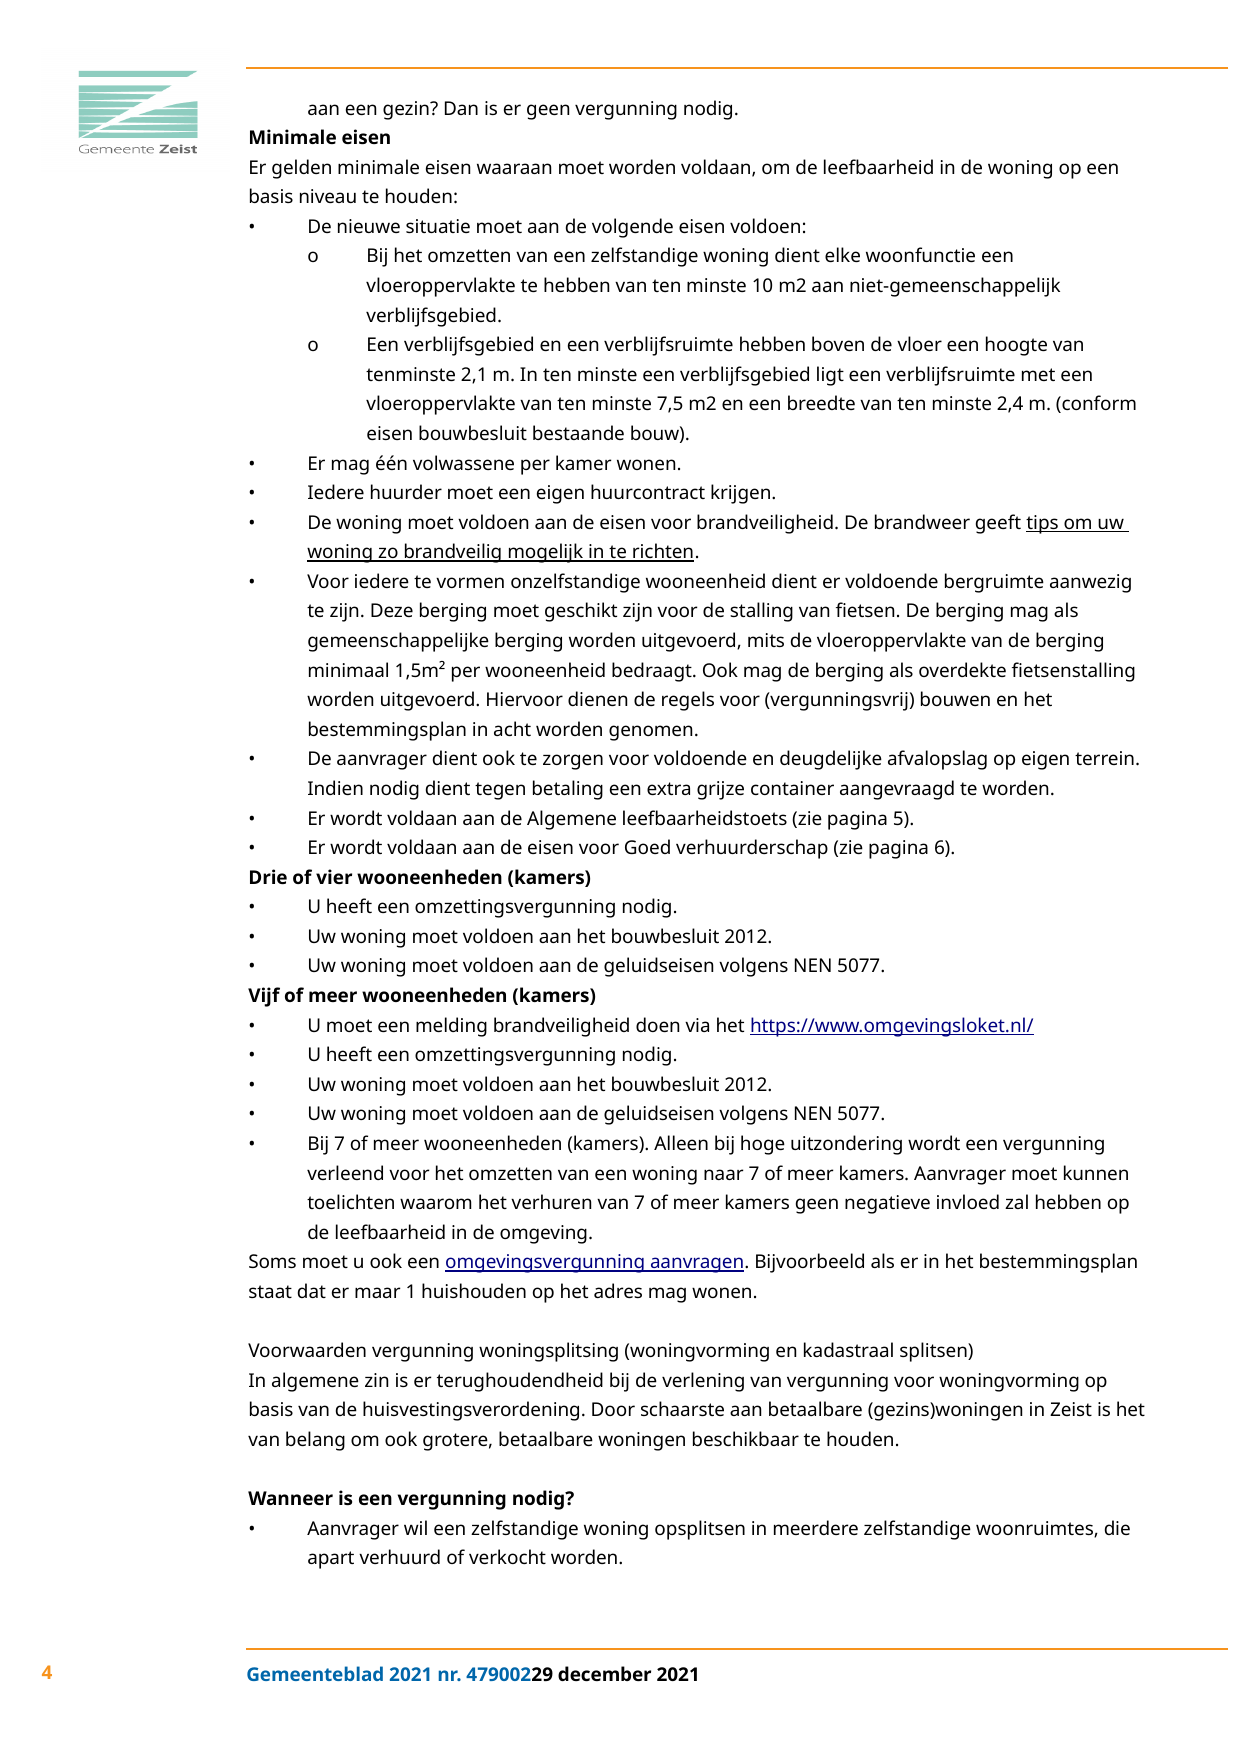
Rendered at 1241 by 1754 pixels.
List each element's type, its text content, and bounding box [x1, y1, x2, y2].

list Uw woning moet voldoen aan het bouwbesluit 2012. [248, 1071, 1152, 1097]
list Er wordt voldaan aan de Algemene leefbaarheidstoets (zie pagina 5). [248, 805, 1152, 831]
list U moet een melding brandveiligheid doen via het https://www.omgevingsloket.nl/ [248, 1012, 1152, 1038]
text Soms moet u ook een omgevingsvergunning aanvragen. Bijvoorbeeld als er in het bestemmingsplan staat dat er maar 1 huishouden op het adres mag wonen. [248, 1248, 1152, 1304]
text Voorwaarden vergunning woningsplitsing (woningvorming en kadastraal splitsen) [248, 1337, 1152, 1363]
list U heeft een omzettingsvergunning nodig. [248, 1041, 1152, 1067]
list Uw woning moet voldoen aan de geluidseisen volgens NEN 5077. [248, 1101, 1152, 1126]
list Iedere huurder moet een eigen huurcontract krijgen. [248, 479, 1152, 505]
text Vijf of meer wooneenheden (kamers) [248, 982, 1152, 1008]
text Drie of vier wooneenheden (kamers) [248, 864, 1152, 890]
list Er mag één volwassene per kamer wonen. [248, 450, 1152, 476]
text Wanneer is een vergunning nodig? [248, 1485, 1152, 1511]
list Een verblijfsgebied en een verblijfsruimte hebben boven de vloer een hoogte van tenminste 2,1 m. In ten minste een verblijfsgebied ligt een verblijfsruimte met een vloeroppervlakte van ten minste 7,5 m2 en een breedte van ten minste 2,4 m. (conform eisen bouwbesluit bestaande bouw). [307, 331, 1152, 446]
list Uw woning moet voldoen aan het bouwbesluit 2012. [248, 923, 1152, 949]
text Er gelden minimale eisen waaraan moet worden voldaan, om de leefbaarheid in de woning op een basis niveau te houden: [248, 154, 1152, 209]
list Bij 7 of meer wooneenheden (kamers). Alleen bij hoge uitzondering wordt een vergunning verleend voor het omzetten van een woning naar 7 of meer kamers. Aanvrager moet kunnen toelichten waarom het verhuren van 7 of meer kamers geen negatieve invloed zal hebben op de leefbaarheid in de omgeving. [248, 1130, 1152, 1245]
text Minimale eisen [248, 124, 1152, 150]
list U heeft een omzettingsvergunning nodig. [248, 893, 1152, 919]
list Uw woning moet voldoen aan de geluidseisen volgens NEN 5077. [248, 953, 1152, 978]
list De nieuwe situatie moet aan de volgende eisen voldoen: [248, 213, 1152, 239]
list Voor iedere te vormen onzelfstandige wooneenheid dient er voldoende bergruimte aanwezig te zijn. Deze berging moet geschikt zijn voor de stalling van fietsen. De berging mag als gemeenschappelijke berging worden uitgevoerd, mits de vloeroppervlakte van de berging minimaal 1,5m² per wooneenheid bedraagt. Ook mag de berging als overdekte fietsenstalling worden uitgevoerd. Hiervoor dienen de regels voor (vergunningsvrij) bouwen en het bestemmingsplan in acht worden genomen. [248, 568, 1152, 742]
list De aanvrager dient ook te zorgen voor voldoende en deugdelijke afvalopslag op eigen terrein. Indien nodig dient tegen betaling een extra grijze container aangevraagd te worden. [248, 746, 1152, 801]
list De woning moet voldoen aan de eisen voor brandveiligheid. De brandweer geeft tips om uw woning zo brandveilig mogelijk in te richten. [248, 509, 1152, 564]
text In algemene zin is er terughoudendheid bij de verlening van vergunning voor woningvorming op basis van de huisvestingsverordening. Door schaarste aan betaalbare (gezins)woningen in Zeist is het van belang om ook grotere, betaalbare woningen beschikbaar te houden. [248, 1367, 1152, 1452]
picture [41, 47, 231, 172]
list aan een gezin? Dan is er geen vergunning nodig. [248, 95, 1152, 121]
list Aanvrager wil een zelfstandige woning opsplitsen in meerdere zelfstandige woonruimtes, die apart verhuurd of verkocht worden. [248, 1515, 1152, 1570]
list Bij het omzetten van een zelfstandige woning dient elke woonfunctie een vloeroppervlakte te hebben van ten minste 10 m2 aan niet-gemeenschappelijk verblijfsgebied. [307, 243, 1152, 328]
list Er wordt voldaan aan de eisen voor Goed verhuurderschap (zie pagina 6). [248, 834, 1152, 860]
